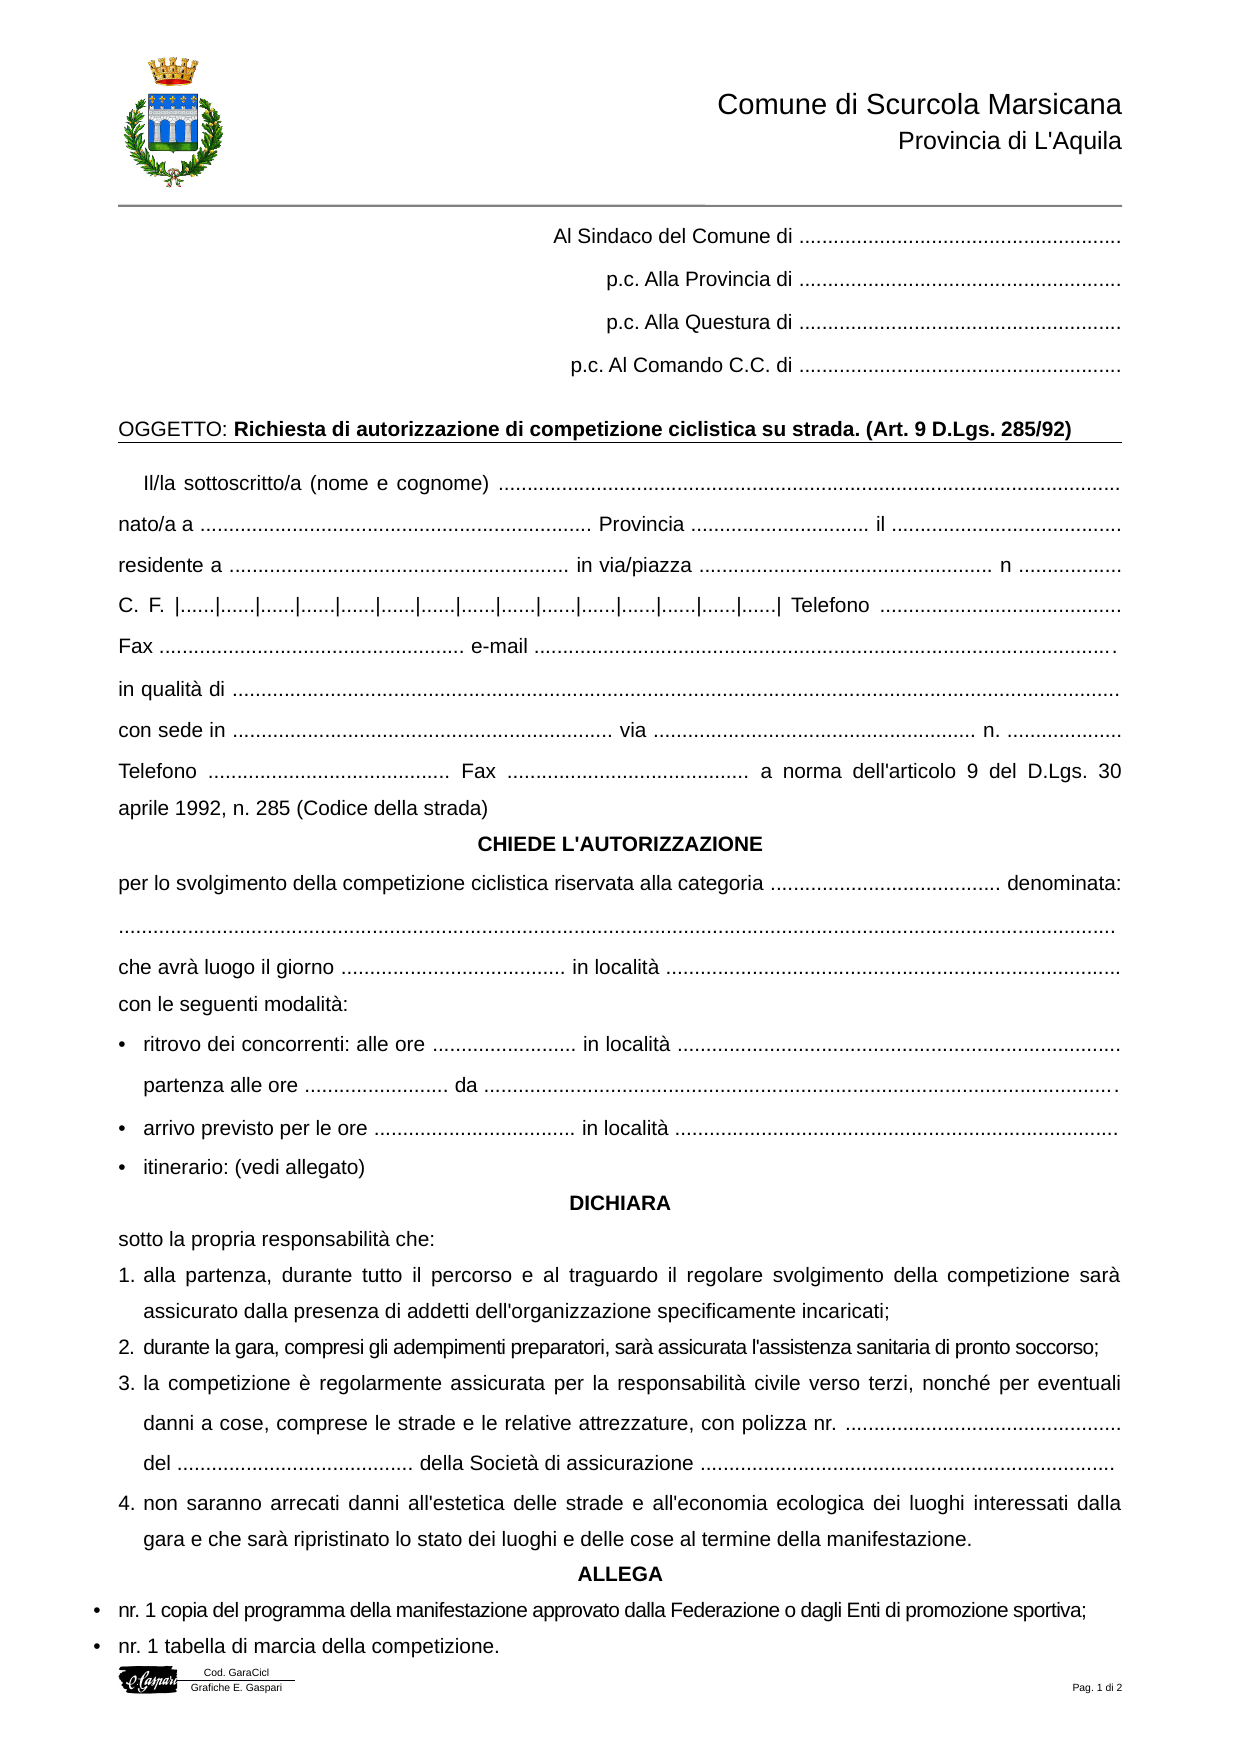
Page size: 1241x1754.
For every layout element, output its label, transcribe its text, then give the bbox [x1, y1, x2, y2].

text 3. la competizione è regolarmente assicurata per la responsabilità civile verso terzi, nonché per eventuali danni a cose, comprese le strade e le relative attrezzature, con polizza nr. ................................................ del ......................................... della Società di assicurazione ........................................................................ [118, 1371, 1122, 1476]
text Al Sindaco del Comune di ........................................................ [443, 220, 1122, 249]
text p.c. Alla Questura di ........................................................ [443, 306, 1122, 335]
text 2. durante la gara, compresi gli adempimenti preparatori, sarà assicurata l'assistenza sanitaria di pronto soccorso; [118, 1335, 1122, 1359]
text Il/la sottoscritto/a (nome e cognome) ............................................................................................................ nato/a a .................................................................... Provincia ............................... il ........................................ residente a ........................................................... in via/piazza ................................................... n .................. C. F. |......|......|......|......|......|......|......|......|......|......|......|......|......|......|......| Telefono .......................................... Fax ..................................................... e-mail ..................................................................................................... [118, 467, 1122, 659]
text ............................................................................................................................................................................. che avrà luogo il giorno ....................................... in località ............................................................................... con le seguenti modalità: [118, 911, 1122, 1016]
text per lo svolgimento della competizione ciclistica riservata alla categoria ........................................ denominata: [118, 867, 1122, 896]
text • ritrovo dei concorrenti: alle ore ......................... in località ............................................................................. partenza alle ore ......................... da .............................................................................................................. [118, 1028, 1122, 1097]
text DICHIARA [118, 1191, 1122, 1215]
text • arrivo previsto per le ore ................................... in località ............................................................................. [118, 1112, 1122, 1141]
picture [118, 1665, 178, 1694]
text p.c. Al Comando C.C. di ........................................................ [443, 349, 1122, 378]
text OGGETTO: Richiesta di autorizzazione di competizione ciclistica su strada. (Art. 9 D.Lgs. 285/92) [118, 416, 1122, 442]
text Provincia di L'Aquila [224, 126, 1122, 155]
text in qualità di .......................................................................................................................................................... con sede in .................................................................. via ........................................................ n. .................... Telefono .......................................... Fax .......................................... a norma dell'articolo 9 del D.Lgs. 30 aprile 1992, n. 285 (Codice della strada) [118, 673, 1122, 819]
text Comune di Scurcola Marsicana [224, 87, 1122, 121]
text CHIEDE L'AUTORIZZAZIONE [118, 832, 1122, 856]
text • itinerario: (vedi allegato) [118, 1155, 1122, 1179]
picture [122, 57, 224, 188]
text sotto la propria responsabilità che: [118, 1227, 1122, 1251]
text • nr. 1 copia del programma della manifestazione approvato dalla Federazione o dagli Enti di promozione sportiva; [93, 1598, 1122, 1622]
text ALLEGA [118, 1562, 1122, 1586]
text 1. alla partenza, durante tutto il percorso e al traguardo il regolare svolgimento della competizione sarà assicurato dalla presenza di addetti dell'organizzazione specificamente incaricati; [118, 1263, 1122, 1323]
text 4. non saranno arrecati danni all'estetica delle strade e all'economia ecologica dei luoghi interessati dalla gara e che sarà ripristinato lo stato dei luoghi e delle cose al termine della manifestazione. [118, 1490, 1122, 1550]
text • nr. 1 tabella di marcia della competizione. [93, 1634, 1122, 1658]
text p.c. Alla Provincia di ........................................................ [443, 263, 1122, 292]
